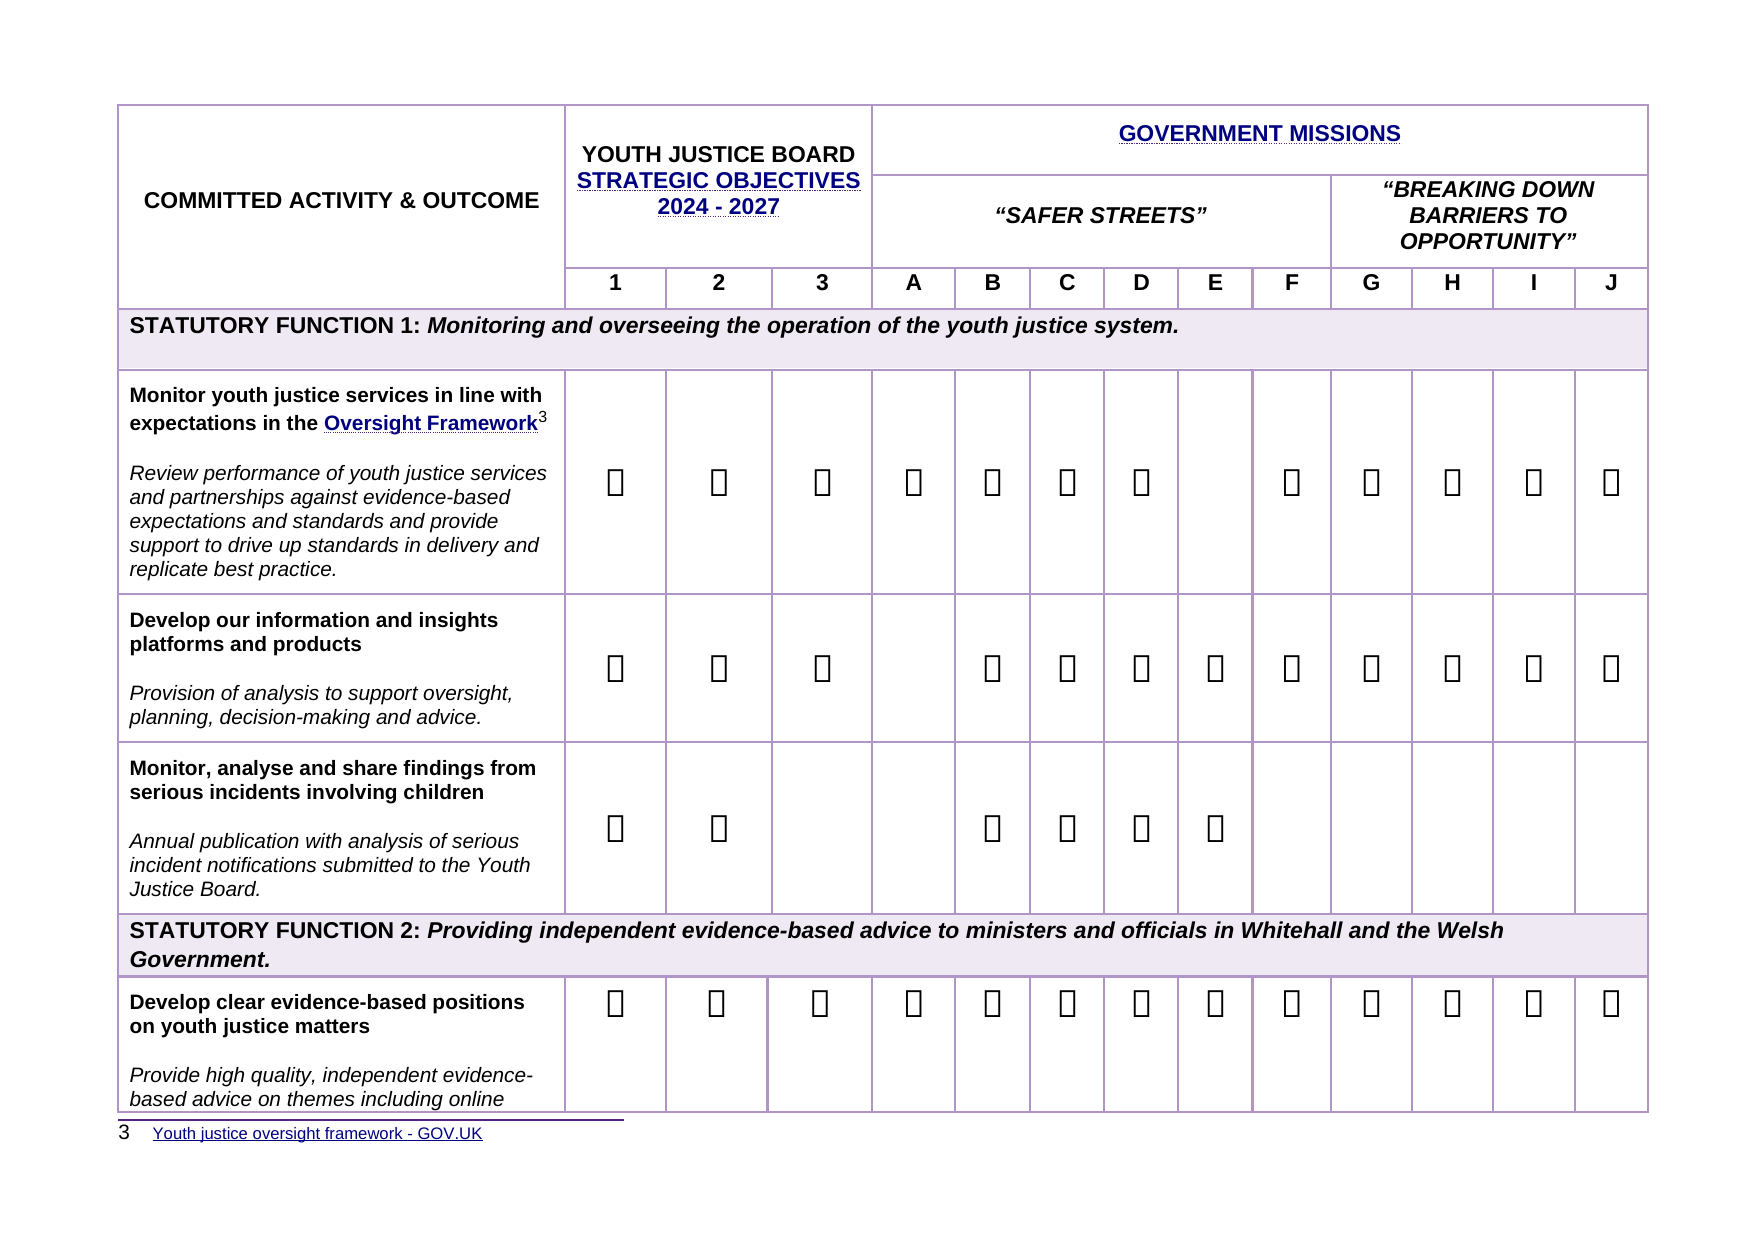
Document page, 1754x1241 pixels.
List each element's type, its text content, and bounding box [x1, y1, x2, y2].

table_cell ✅ [873, 371, 954, 593]
table_cell [1576, 743, 1647, 913]
table_cell ✅ [1105, 371, 1177, 593]
table_cell ✅ [1031, 595, 1103, 741]
table_cell ✅ [566, 595, 665, 741]
table_cell [1494, 743, 1574, 913]
table_cell ✅ [1105, 743, 1177, 913]
table_cell [1413, 743, 1492, 913]
table_cell ✅ [1105, 595, 1177, 741]
table_cell ✅ [1031, 371, 1103, 593]
table_cell [1254, 743, 1330, 913]
table_cell ✅ [1413, 595, 1492, 741]
table_cell ✅ [1332, 595, 1411, 741]
table_cell ✅ [667, 595, 771, 741]
table_cell Monitor youth justice services in line with expectations in the Oversight Framework Review performance of youth justice services and partnerships against evidence-based expectations and standards and provide support to drive up standards in delivery and replicate best practice. [119, 371, 564, 593]
table_cell ✅ [1254, 978, 1330, 1111]
table_cell A [873, 269, 954, 308]
table_cell H [1413, 269, 1492, 308]
table_cell ✅ [1179, 595, 1251, 741]
table_cell 2 [667, 269, 771, 308]
table_cell ✅ [956, 595, 1029, 741]
table_cell ✅ [566, 978, 665, 1111]
table_header COMMITTED ACTIVITY & OUTCOME [119, 106, 564, 308]
table_cell ✅ [667, 371, 771, 593]
table_cell ✅ [1576, 595, 1647, 741]
table_cell ✅ [1031, 743, 1103, 913]
table_cell ✅ [1254, 595, 1330, 741]
table_cell [773, 743, 871, 913]
table_cell ✅ [1179, 978, 1251, 1111]
table_cell ✅ [1576, 978, 1647, 1111]
table_cell I [1494, 269, 1574, 308]
table_cell ✅ [1031, 978, 1103, 1111]
table_cell ✅ [1494, 978, 1574, 1111]
table_cell ✅ [873, 978, 954, 1111]
table_cell ✅ [1254, 371, 1330, 593]
table_cell ✅ [769, 978, 871, 1111]
table_cell ✅ [566, 371, 665, 593]
table_cell ✅ [1413, 978, 1492, 1111]
table_cell ✅ [566, 743, 665, 913]
table_cell ✅ [773, 595, 871, 741]
table_cell ✅ [1105, 978, 1177, 1111]
table_header GOVERNMENT MISSIONS [873, 106, 1647, 173]
table_cell D [1105, 269, 1177, 308]
table_cell [873, 743, 954, 913]
table_cell E [1179, 269, 1251, 308]
table_cell 3 [773, 269, 871, 308]
table_cell STATUTORY FUNCTION 2: Providing independent evidence-based advice to ministers and officials in Whitehall and the Welsh Government. [119, 915, 1647, 975]
table_cell J [1576, 269, 1647, 308]
table_cell ✅ [1494, 595, 1574, 741]
table_cell ✅ [773, 371, 871, 593]
table_cell Develop clear evidence-based positions on youth justice matters Provide high quality, independent evidence-based advice on themes including online harms, victims and girls. [119, 978, 564, 1111]
table_cell ✅ [1179, 743, 1251, 913]
table_cell [1179, 371, 1251, 593]
table_cell [1332, 743, 1411, 913]
table_cell “BREAKING DOWN BARRIERS TO OPPORTUNITY” [1332, 176, 1647, 267]
table_header YOUTH JUSTICE BOARD STRATEGIC OBJECTIVES 2024 - 2027 [566, 106, 871, 267]
table_cell 1 [566, 269, 665, 308]
table_cell Develop our information and insights platforms and products Provision of analysis to support oversight, planning, decision-making and advice. [119, 595, 564, 741]
table_cell ✅ [1413, 371, 1492, 593]
table_cell G [1332, 269, 1411, 308]
table_cell ✅ [1332, 371, 1411, 593]
table_cell ✅ [667, 743, 771, 913]
table_cell B [956, 269, 1029, 308]
table_cell C [1031, 269, 1103, 308]
table_cell ✅ [667, 978, 766, 1111]
table_cell [873, 595, 954, 741]
table_cell F [1254, 269, 1330, 308]
table_cell Monitor, analyse and share findings from serious incidents involving children Annual publication with analysis of serious incident notifications submitted to the Youth Justice Board. [119, 743, 564, 913]
table_cell ✅ [1494, 371, 1574, 593]
table_cell “SAFER STREETS” [873, 176, 1330, 267]
table_cell ✅ [956, 743, 1029, 913]
table_cell ✅ [1332, 978, 1411, 1111]
table_cell STATUTORY FUNCTION 1: Monitoring and overseeing the operation of the youth justice system. [119, 310, 1647, 368]
table_cell ✅ [1576, 371, 1647, 593]
table_cell ✅ [956, 371, 1029, 593]
table_cell ✅ [956, 978, 1029, 1111]
